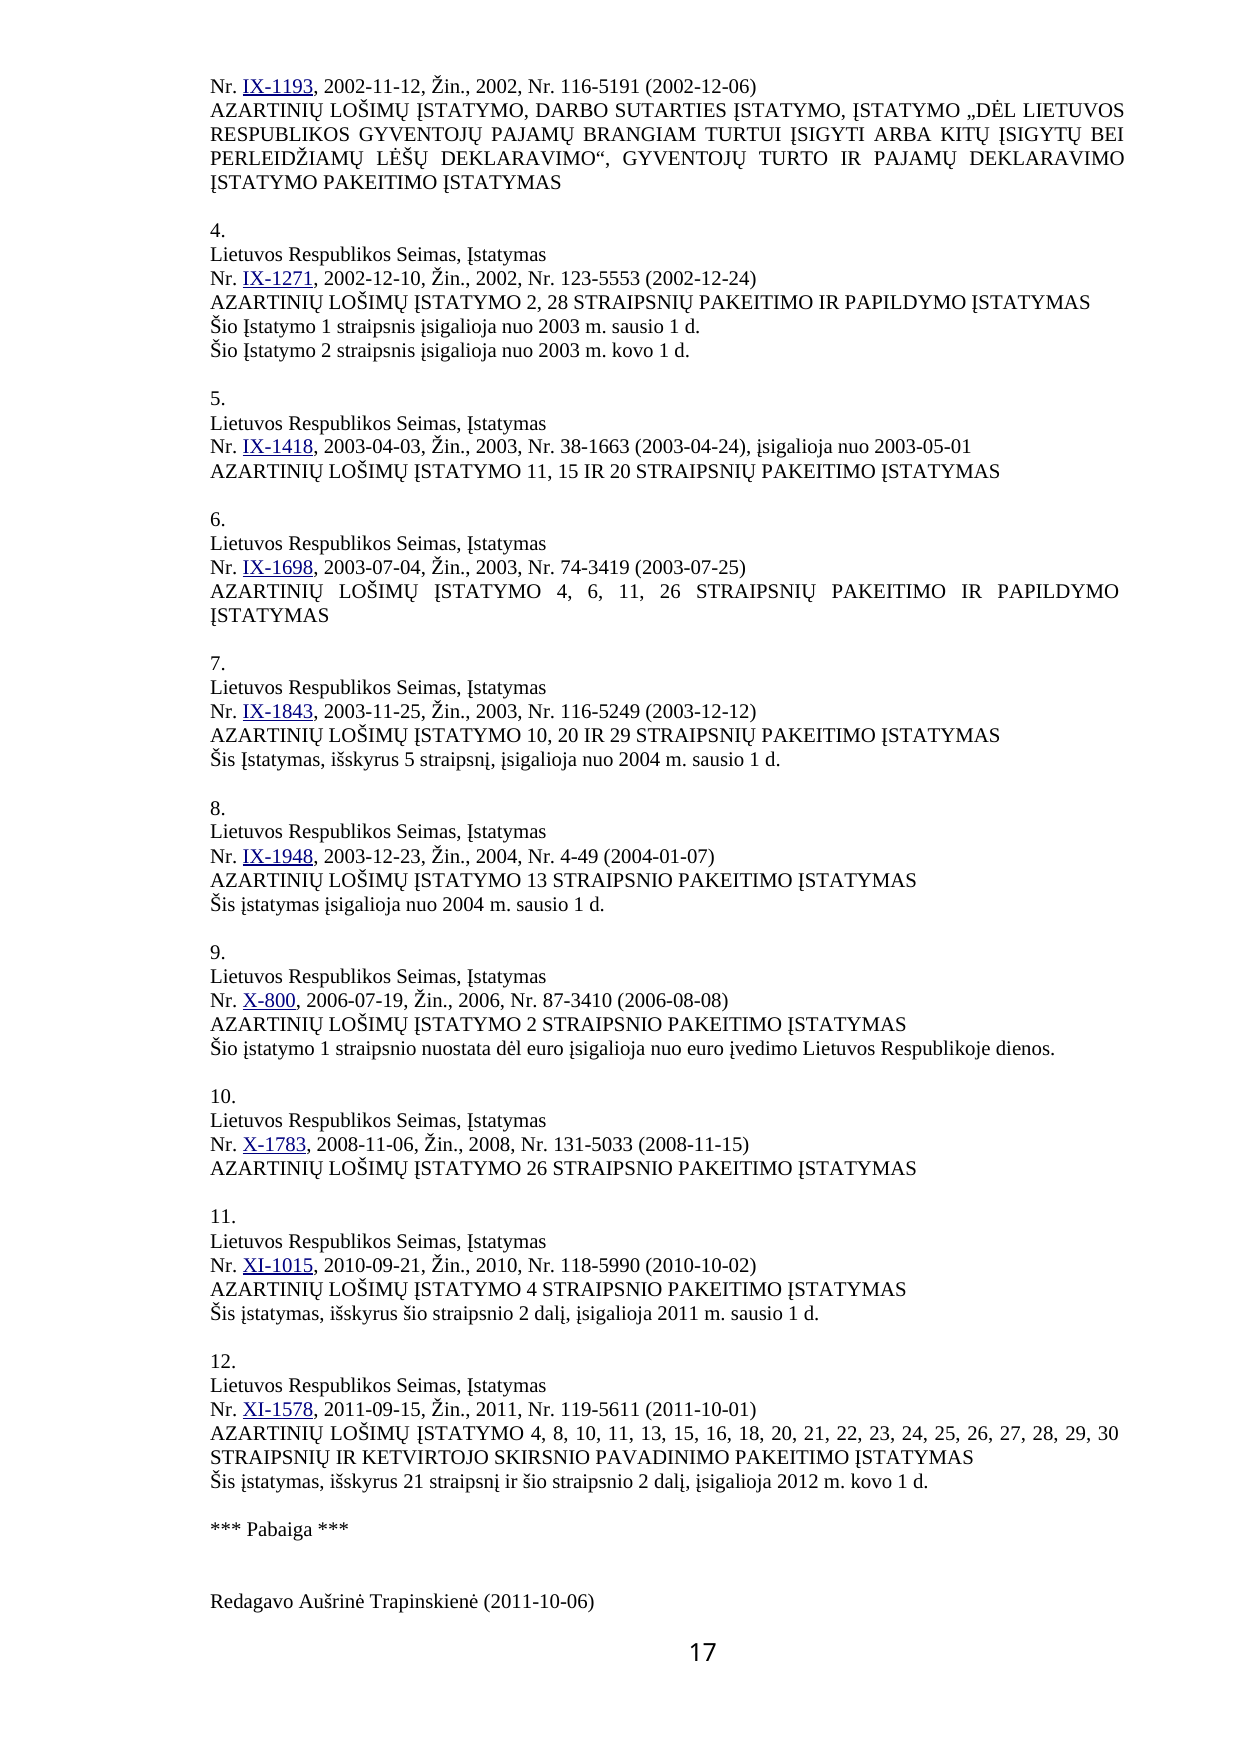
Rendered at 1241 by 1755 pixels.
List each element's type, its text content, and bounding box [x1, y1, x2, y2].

text 10. [210, 1084, 1120, 1108]
text 12. [210, 1349, 1120, 1373]
text Šis įstatymas, išskyrus šio straipsnio 2 dalį, įsigalioja 2011 m. sausio 1 d. [210, 1301, 1120, 1325]
text Lietuvos Respublikos Seimas, Įstatymas [210, 242, 1126, 266]
text Lietuvos Respublikos Seimas, Įstatymas [210, 410, 1120, 434]
text Šio Įstatymo 1 straipsnis įsigalioja nuo 2003 m. sausio 1 d. [210, 314, 1126, 338]
text 11. [210, 1204, 1120, 1228]
text 4. [210, 218, 1126, 242]
text Lietuvos Respublikos Seimas, Įstatymas [210, 531, 1120, 555]
text Lietuvos Respublikos Seimas, Įstatymas [210, 964, 1120, 988]
text 9. [210, 940, 1120, 964]
text AZARTINIŲ LOŠIMŲ ĮSTATYMO 2 STRAIPSNIO PAKEITIMO ĮSTATYMAS [210, 1012, 1120, 1036]
text AZARTINIŲ LOŠIMŲ ĮSTATYMO 4, 6, 11, 26 STRAIPSNIŲ PAKEITIMO IR PAPILDYMO ĮSTATYMAS [210, 579, 1120, 627]
text AZARTINIŲ LOŠIMŲ ĮSTATYMO 10, 20 IR 29 STRAIPSNIŲ PAKEITIMO ĮSTATYMAS [210, 723, 1120, 747]
text Nr. XI-1015, 2010-09-21, Žin., 2010, Nr. 118-5990 (2010-10-02) [210, 1253, 1120, 1277]
text Lietuvos Respublikos Seimas, Įstatymas [210, 675, 1120, 699]
text Nr. IX-1271, 2002-12-10, Žin., 2002, Nr. 123-5553 (2002-12-24) [210, 266, 1126, 290]
text AZARTINIŲ LOŠIMŲ ĮSTATYMO 13 STRAIPSNIO PAKEITIMO ĮSTATYMAS [210, 868, 1120, 892]
text Šio Įstatymo 2 straipsnis įsigalioja nuo 2003 m. kovo 1 d. [210, 338, 1126, 362]
text Lietuvos Respublikos Seimas, Įstatymas [210, 1373, 1120, 1397]
text 7. [210, 651, 1120, 675]
text Nr. XI-1578, 2011-09-15, Žin., 2011, Nr. 119-5611 (2011-10-01) [210, 1397, 1120, 1421]
text 8. [210, 795, 1120, 819]
text Nr. X-800, 2006-07-19, Žin., 2006, Nr. 87-3410 (2006-08-08) [210, 988, 1120, 1012]
text AZARTINIŲ LOŠIMŲ ĮSTATYMO 2, 28 STRAIPSNIŲ PAKEITIMO IR PAPILDYMO ĮSTATYMAS [210, 290, 1126, 314]
text Nr. IX-1698, 2003-07-04, Žin., 2003, Nr. 74-3419 (2003-07-25) [210, 555, 1120, 579]
text Šio įstatymo 1 straipsnio nuostata dėl euro įsigalioja nuo euro įvedimo Lietuvos Respublikoje dienos. [210, 1036, 1120, 1060]
text AZARTINIŲ LOŠIMŲ ĮSTATYMO 4 STRAIPSNIO PAKEITIMO ĮSTATYMAS [210, 1277, 1120, 1301]
text Šis įstatymas, išskyrus 21 straipsnį ir šio straipsnio 2 dalį, įsigalioja 2012 m. kovo 1 d. [210, 1469, 1120, 1493]
text 5. [210, 386, 1120, 410]
text AZARTINIŲ LOŠIMŲ ĮSTATYMO, DARBO SUTARTIES ĮSTATYMO, ĮSTATYMO „DĖL LIETUVOS RESPUBLIKOS GYVENTOJŲ PAJAMŲ BRANGIAM TURTUI ĮSIGYTI ARBA KITŲ ĮSIGYTŲ BEI PERLEIDŽIAMŲ LĖŠŲ DEKLARAVIMO“, GYVENTOJŲ TURTO IR PAJAMŲ DEKLARAVIMO ĮSTATYMO PAKEITIMO ĮSTATYMAS [210, 98, 1126, 194]
text AZARTINIŲ LOŠIMŲ ĮSTATYMO 4, 8, 10, 11, 13, 15, 16, 18, 20, 21, 22, 23, 24, 25, 26, 27, 28, 29, 30 STRAIPSNIŲ IR KETVIRTOJO SKIRSNIO PAVADINIMO PAKEITIMO ĮSTATYMAS [210, 1421, 1120, 1469]
text AZARTINIŲ LOŠIMŲ ĮSTATYMO 26 STRAIPSNIO PAKEITIMO ĮSTATYMAS [210, 1156, 1120, 1180]
text *** Pabaiga *** [210, 1517, 1120, 1541]
text Nr. IX-1193, 2002-11-12, Žin., 2002, Nr. 116-5191 (2002-12-06) [210, 73, 1126, 98]
text Lietuvos Respublikos Seimas, Įstatymas [210, 1108, 1120, 1132]
text Nr. IX-1418, 2003-04-03, Žin., 2003, Nr. 38-1663 (2003-04-24), įsigalioja nuo 2003-05-01 [210, 434, 1120, 458]
text Šis Įstatymas, išskyrus 5 straipsnį, įsigalioja nuo 2004 m. sausio 1 d. [210, 747, 1120, 771]
text Lietuvos Respublikos Seimas, Įstatymas [210, 1228, 1120, 1253]
text Redagavo Aušrinė Trapinskienė (2011-10-06) [210, 1589, 1120, 1613]
text Nr. IX-1843, 2003-11-25, Žin., 2003, Nr. 116-5249 (2003-12-12) [210, 699, 1120, 723]
text Lietuvos Respublikos Seimas, Įstatymas [210, 819, 1120, 843]
text Nr. X-1783, 2008-11-06, Žin., 2008, Nr. 131-5033 (2008-11-15) [210, 1132, 1120, 1156]
text AZARTINIŲ LOŠIMŲ ĮSTATYMO 11, 15 IR 20 STRAIPSNIŲ PAKEITIMO ĮSTATYMAS [210, 458, 1120, 483]
text Nr. IX-1948, 2003-12-23, Žin., 2004, Nr. 4-49 (2004-01-07) [210, 843, 1120, 868]
text 6. [210, 507, 1120, 531]
text Šis įstatymas įsigalioja nuo 2004 m. sausio 1 d. [210, 892, 1120, 916]
